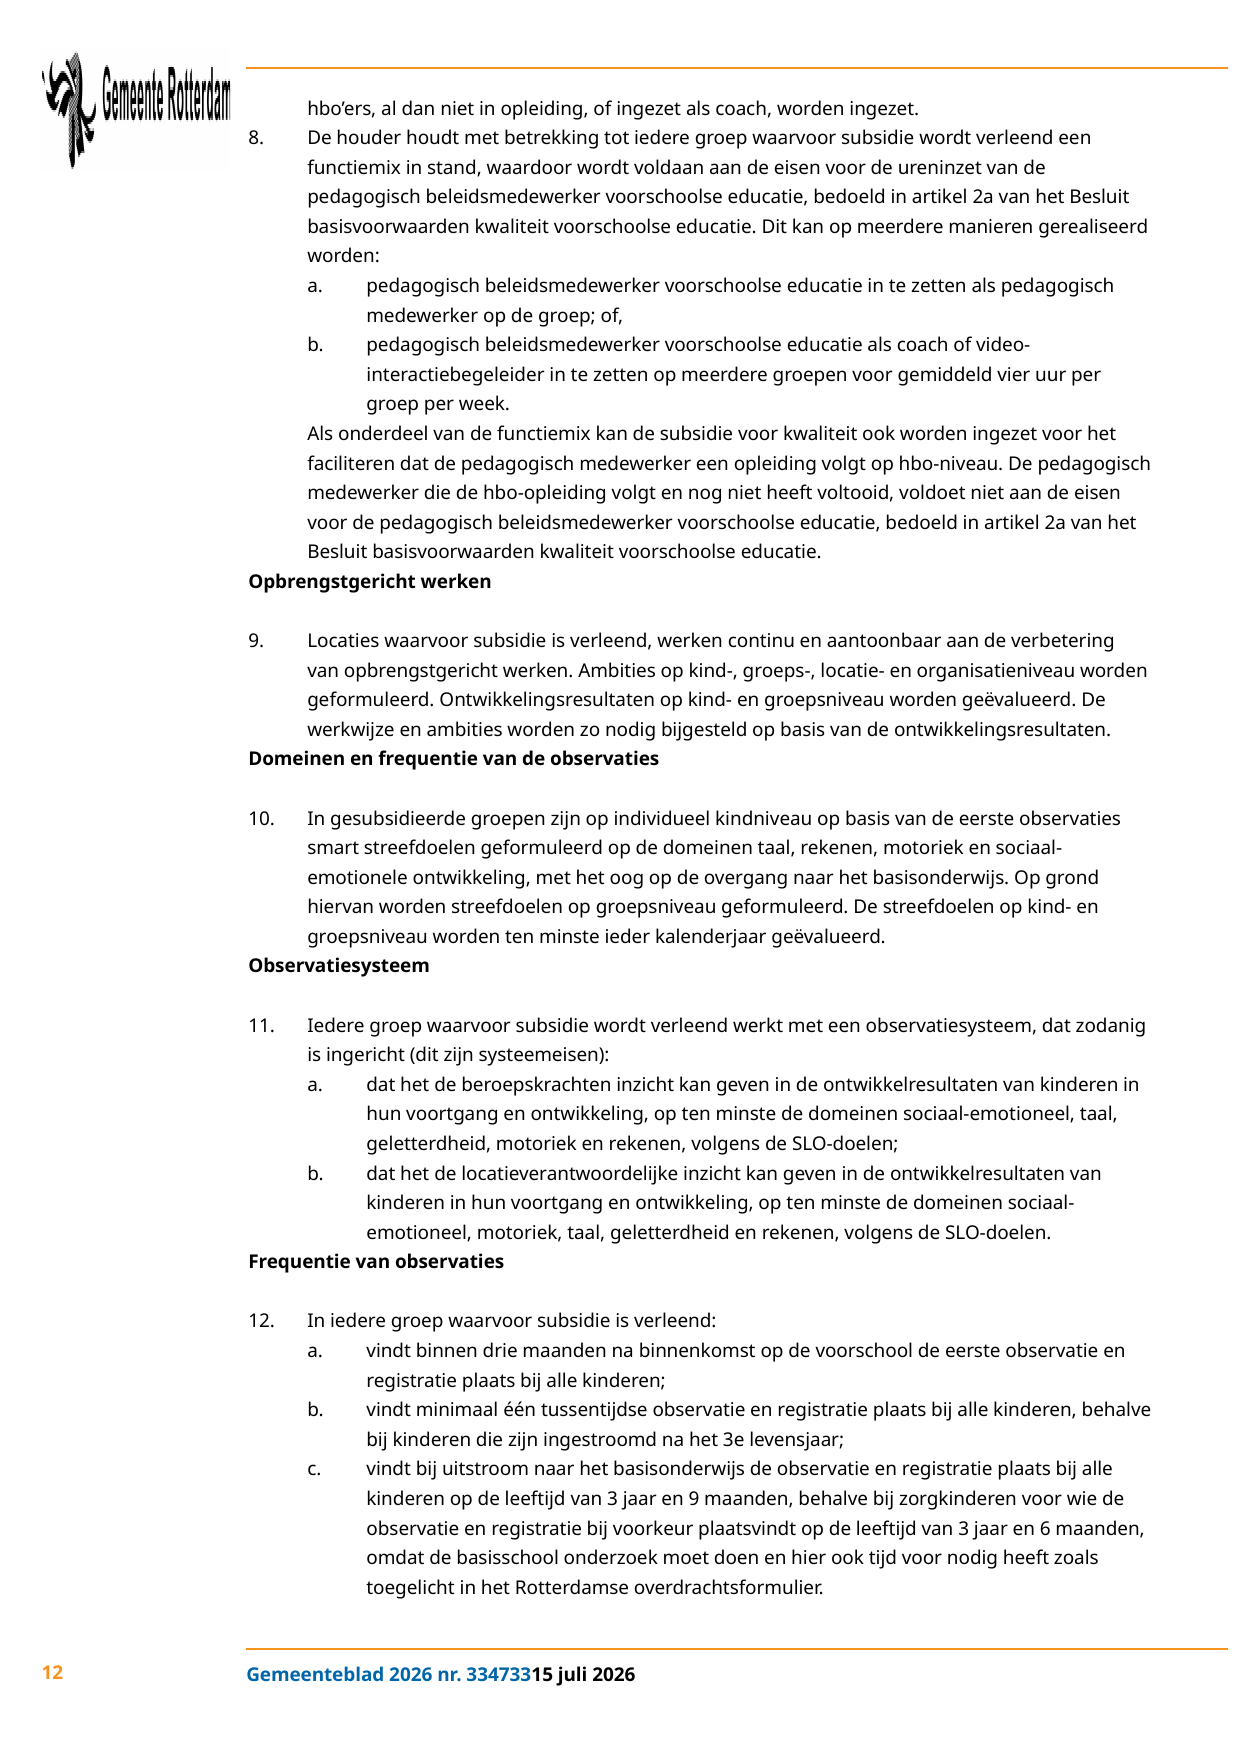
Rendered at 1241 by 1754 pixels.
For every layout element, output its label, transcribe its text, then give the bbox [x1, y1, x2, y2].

text Domeinen en frequentie van de observaties [248, 746, 1152, 771]
list Iedere groep waarvoor subsidie wordt verleend werkt met een observatiesysteem, dat zodanig is ingericht (dit zijn systeemeisen): [248, 1012, 1152, 1067]
list De houder houdt met betrekking tot iedere groep waarvoor subsidie wordt verleend een functiemix in stand, waardoor wordt voldaan aan de eisen voor de ureninzet van de pedagogisch beleidsmedewerker voorschoolse educatie, bedoeld in artikel 2a van het Besluit basisvoorwaarden kwaliteit voorschoolse educatie. Dit kan op meerdere manieren gerealiseerd worden: [248, 124, 1152, 268]
text Frequentie van observaties [248, 1248, 1152, 1274]
list In gesubsidieerde groepen zijn op individueel kindniveau op basis van de eerste observaties smart streefdoelen geformuleerd op de domeinen taal, rekenen, motoriek en sociaal-emotionele ontwikkeling, met het oog op de overgang naar het basisonderwijs. Op grond hiervan worden streefdoelen op groepsniveau geformuleerd. De streefdoelen op kind- en groepsniveau worden ten minste ieder kalenderjaar geëvalueerd. [248, 805, 1152, 949]
picture [41, 47, 231, 172]
list vindt bij uitstroom naar het basisonderwijs de observatie en registratie plaats bij alle kinderen op de leeftijd van 3 jaar en 9 maanden, behalve bij zorgkinderen voor wie de observatie en registratie bij voorkeur plaatsvindt op de leeftijd van 3 jaar en 6 maanden, omdat de basisschool onderzoek moet doen en hier ook tijd voor nodig heeft zoals toegelicht in het Rotterdamse overdrachtsformulier. [307, 1456, 1152, 1600]
list pedagogisch beleidsmedewerker voorschoolse educatie in te zetten als pedagogisch medewerker op de groep; of, [307, 272, 1152, 328]
text Observatiesysteem [248, 953, 1152, 978]
text Opbrengstgericht werken [248, 568, 1152, 594]
list vindt minimaal één tussentijdse observatie en registratie plaats bij alle kinderen, behalve bij kinderen die zijn ingestroomd na het 3e levensjaar; [307, 1396, 1152, 1452]
list hbo’ers, al dan niet in opleiding, of ingezet als coach, worden ingezet. [248, 95, 1152, 121]
list dat het de locatieverantwoordelijke inzicht kan geven in de ontwikkelresultaten van kinderen in hun voortgang en ontwikkeling, op ten minste de domeinen sociaal-emotioneel, motoriek, taal, geletterdheid en rekenen, volgens de SLO-doelen. [307, 1160, 1152, 1245]
list dat het de beroepskrachten inzicht kan geven in de ontwikkelresultaten van kinderen in hun voortgang en ontwikkeling, op ten minste de domeinen sociaal-emotioneel, taal, geletterdheid, motoriek en rekenen, volgens de SLO-doelen; [307, 1071, 1152, 1156]
list pedagogisch beleidsmedewerker voorschoolse educatie als coach of video-interactiebegeleider in te zetten op meerdere groepen voor gemiddeld vier uur per groep per week. [307, 331, 1152, 416]
list Als onderdeel van de functiemix kan de subsidie voor kwaliteit ook worden ingezet voor het faciliteren dat de pedagogisch medewerker een opleiding volgt op hbo-niveau. De pedagogisch medewerker die de hbo-opleiding volgt en nog niet heeft voltooid, voldoet niet aan de eisen voor de pedagogisch beleidsmedewerker voorschoolse educatie, bedoeld in artikel 2a van het Besluit basisvoorwaarden kwaliteit voorschoolse educatie. [248, 420, 1152, 564]
list Locaties waarvoor subsidie is verleend, werken continu en aantoonbaar aan de verbetering van opbrengstgericht werken. Ambities op kind-, groeps-, locatie- en organisatieniveau worden geformuleerd. Ontwikkelingsresultaten op kind- en groepsniveau worden geëvalueerd. De werkwijze en ambities worden zo nodig bijgesteld op basis van de ontwikkelingsresultaten. [248, 627, 1152, 742]
list In iedere groep waarvoor subsidie is verleend: [248, 1308, 1152, 1333]
list vindt binnen drie maanden na binnenkomst op de voorschool de eerste observatie en registratie plaats bij alle kinderen; [307, 1337, 1152, 1393]
